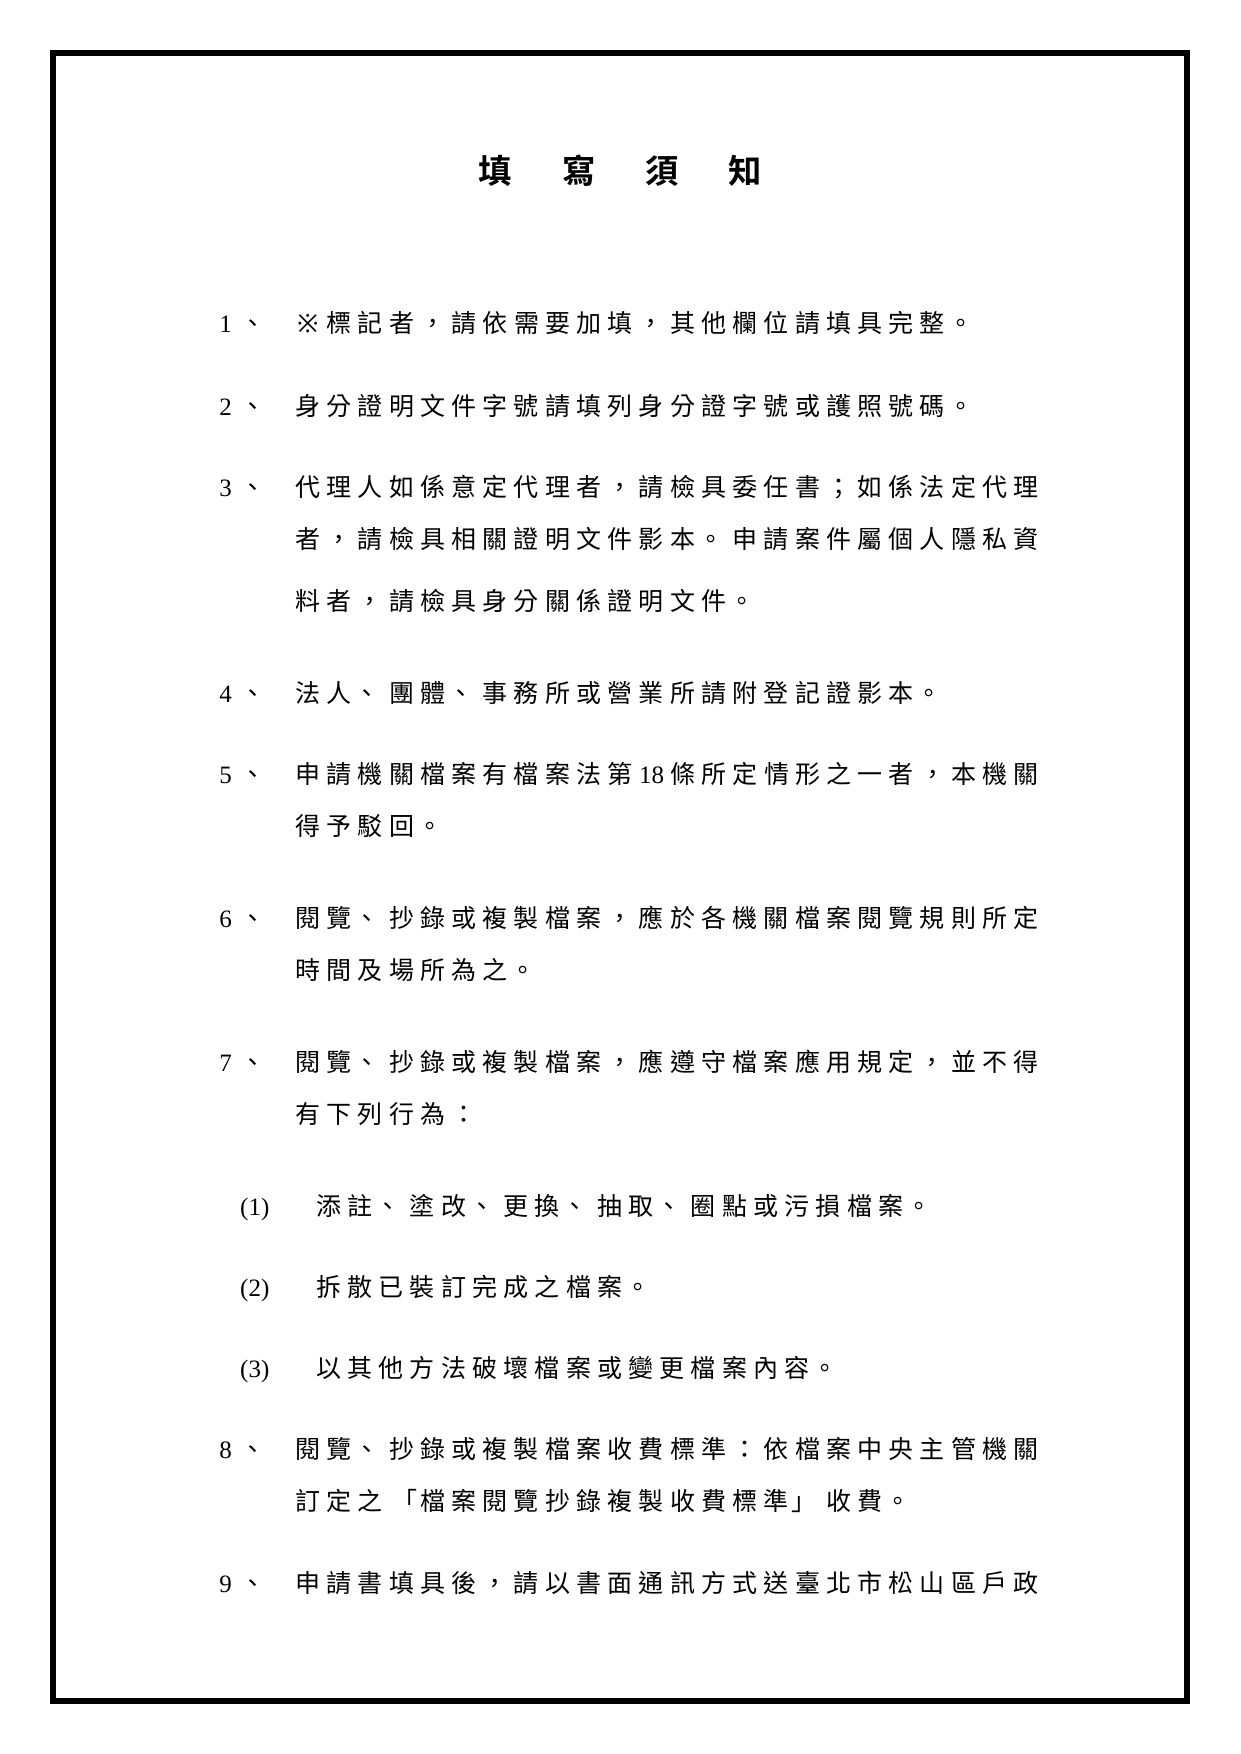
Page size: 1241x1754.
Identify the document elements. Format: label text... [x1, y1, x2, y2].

list 閱覽、抄錄或複製檔案，應遵守檔案應用規定，並不得有下列行為： [211, 1008, 1052, 1133]
list ※標記者，請依需要加填，其他欄位請填具完整。 [211, 271, 1052, 333]
list 添註、塗改、更換、抽取、圈點或污損檔案。 [238, 1152, 1052, 1214]
list 身分證明文件字號請填列身分證字號或護照號碼。 [211, 352, 1052, 414]
list 以其他方法破壞檔案或變更檔案內容。 [238, 1314, 1052, 1377]
list 閱覽、抄錄或複製檔案，應於各機關檔案閱覽規則所定時間及場所為之。 [211, 864, 1052, 989]
list 代理人如係意定代理者，請檢具委任書；如係法定代理者，請檢具相關證明文件影本。申請案件屬個人隱私資料者，請檢具身分關係證明文件。 [211, 433, 1052, 621]
text 填 寫 須 知 [188, 127, 1052, 189]
list 申請書填具後，請以書面通訊方式送臺北市松山區戶政 [211, 1539, 1052, 1602]
list 申請機關檔案有檔案法第18條所定情形之一者，本機關得予駁回。 [211, 721, 1052, 846]
list 閱覽、抄錄或複製檔案收費標準：依檔案中央主管機關訂定之「檔案閱覽抄錄複製收費標準」收費。 [211, 1396, 1052, 1521]
list 法人、團體、事務所或營業所請附登記證影本。 [211, 639, 1052, 702]
list 拆散已裝訂完成之檔案。 [238, 1233, 1052, 1296]
